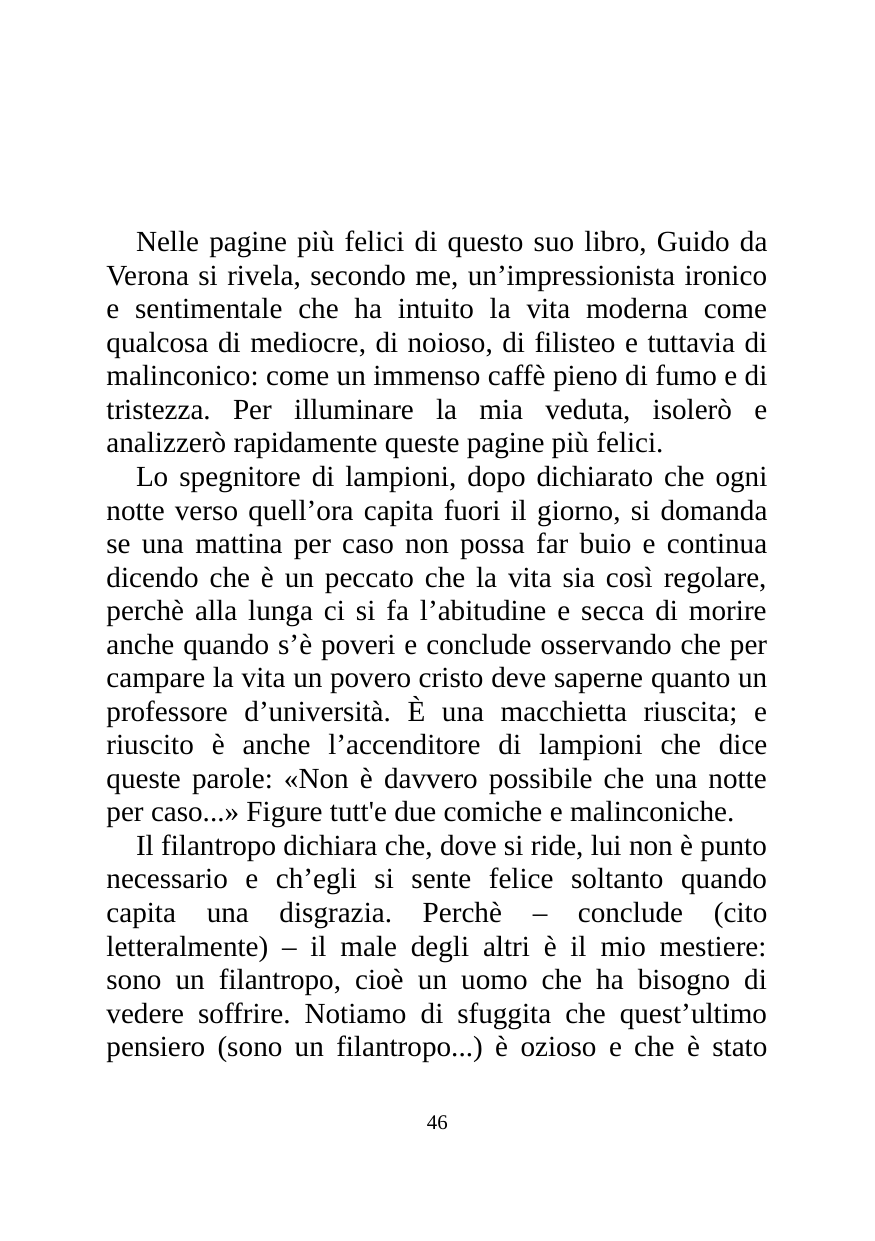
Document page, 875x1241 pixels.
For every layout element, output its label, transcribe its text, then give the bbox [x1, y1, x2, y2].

text Lo spegnitore di lampioni, dopo dichiarato che ogni notte verso quell’ora capita fuori il giorno, si domanda se una mattina per caso non possa far buio e continua dicendo che è un peccato che la vita sia così regolare, perchè alla lunga ci si fa l’abitudine e secca di morire anche quando s’è poveri e conclude osservando che per campare la vita un povero cristo deve saperne quanto un professore d’università. È una macchietta riuscita; e riuscito è anche l’accenditore di lampioni che dice queste parole: «Non è davvero possibile che una notte per caso...» Figure tutt'e due comiche e malinconiche. [106, 459, 768, 828]
text Nelle pagine più felici di questo suo libro, Guido da Verona si rivela, secondo me, un’impressionista ironico e sentimentale che ha intuito la vita moderna come qualcosa di mediocre, di noioso, di filisteo e tuttavia di malinconico: come un immenso caffè pieno di fumo e di tristezza. Per illuminare la mia veduta, isolerò e analizzerò rapidamente queste pagine più felici. [106, 224, 768, 459]
text Il filantropo dichiara che, dove si ride, lui non è punto necessario e ch’egli si sente felice soltanto quando capita una disgrazia. Perchè – conclude (cito letteralmente) – il male degli altri è il mio mestiere: sono un filantropo, cioè un uomo che ha bisogno di vedere soffrire. Notiamo di sfuggita che quest’ultimo pensiero (sono un filantropo...) è ozioso e che è stato [106, 828, 768, 1063]
